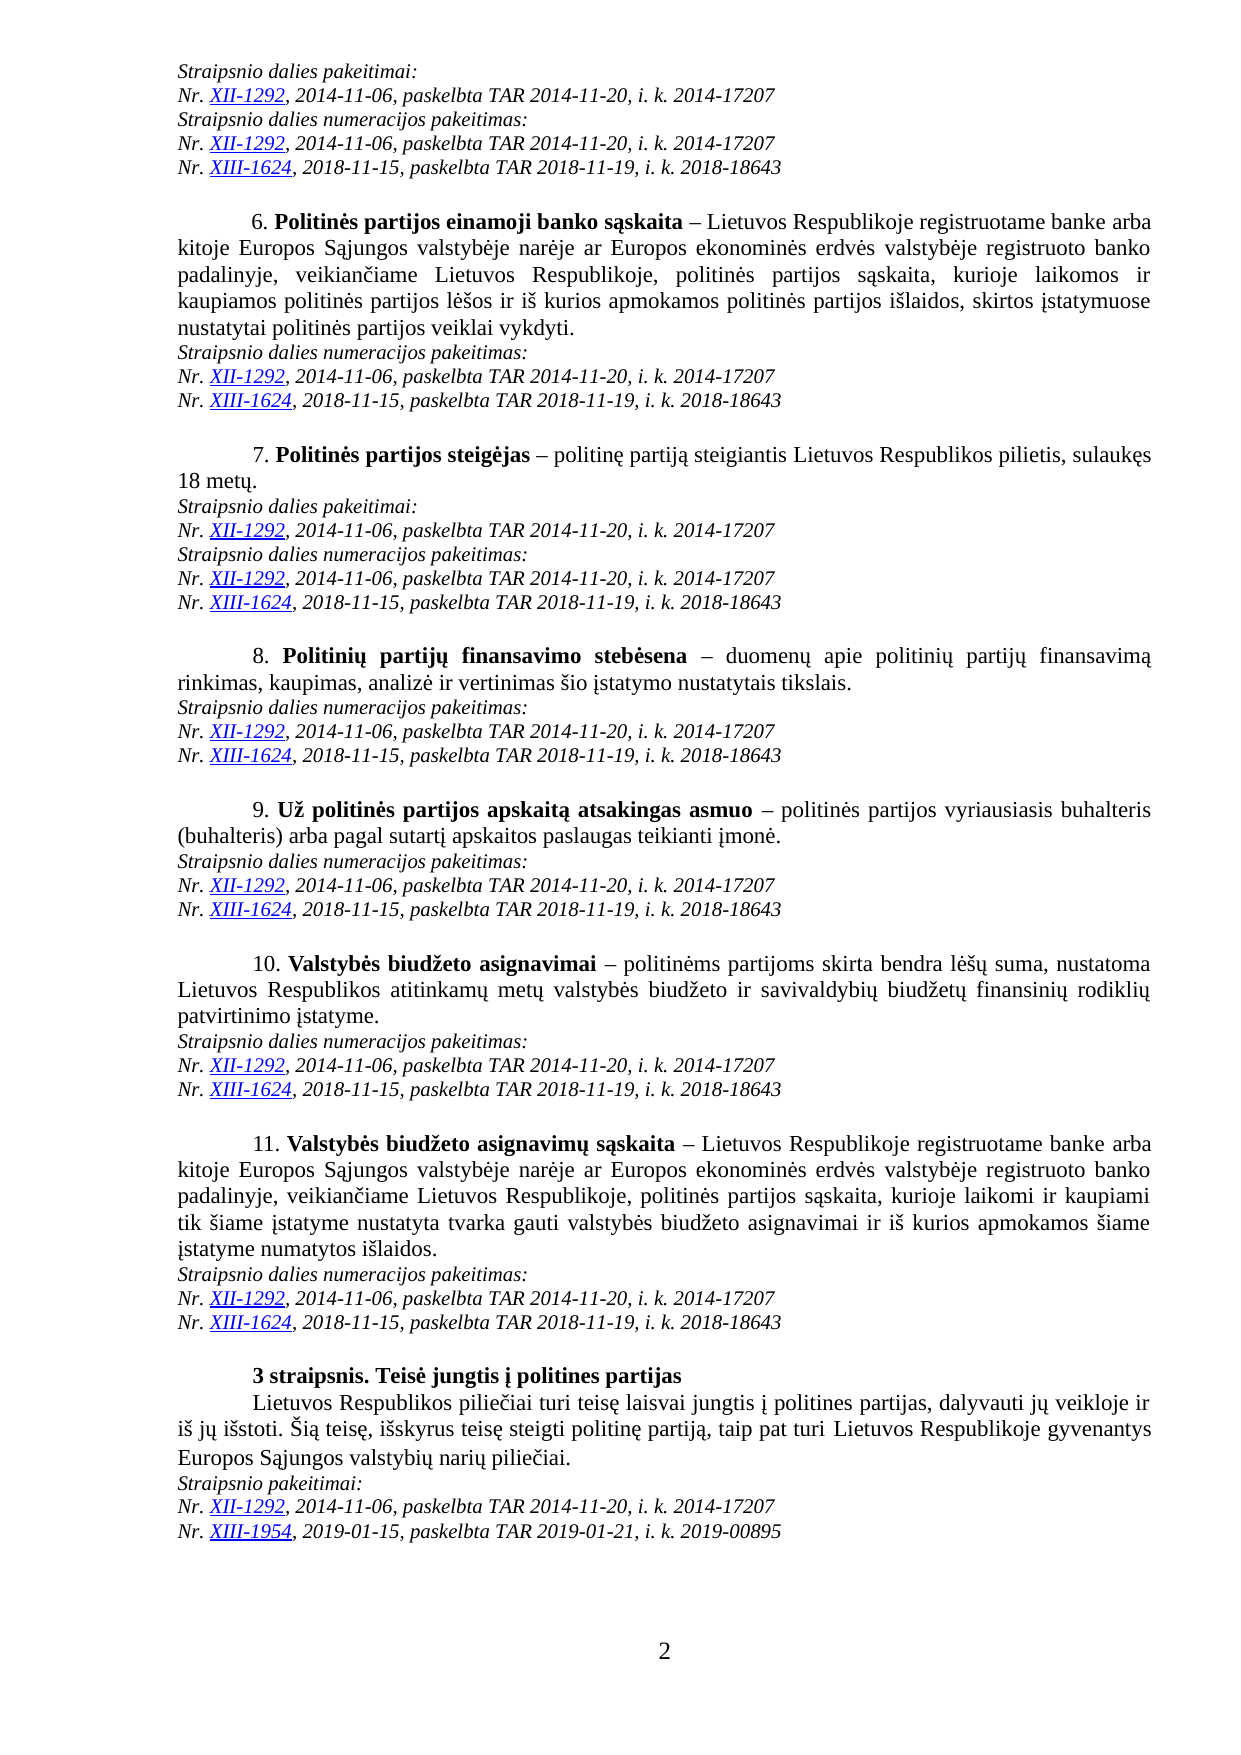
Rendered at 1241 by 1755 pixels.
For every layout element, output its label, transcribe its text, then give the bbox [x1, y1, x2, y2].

text Nr. XIII-1624, 2018-11-15, paskelbta TAR 2018-11-19, i. k. 2018-18643 [177, 590, 1152, 614]
text Nr. XII-1292, 2014-11-06, paskelbta TAR 2014-11-20, i. k. 2014-17207 [177, 364, 1152, 388]
text 8. Politinių partijų finansavimo stebėsena – duomenų apie politinių partijų finansavimą rinkimas, kaupimas, analizė ir vertinimas šio įstatymo nustatytais tikslais. [177, 643, 1152, 695]
text Nr. XII-1292, 2014-11-06, paskelbta TAR 2014-11-20, i. k. 2014-17207 [177, 566, 1152, 590]
text Straipsnio pakeitimai: [177, 1470, 1152, 1494]
text Straipsnio dalies pakeitimai: [177, 59, 1152, 83]
text 11. Valstybės biudžeto asignavimų sąskaita – Lietuvos Respublikoje registruotame banke arba kitoje Europos Sąjungos valstybėje narėje ar Europos ekonominės erdvės valstybėje registruoto banko padalinyje, veikiančiame Lietuvos Respublikoje, politinės partijos sąskaita, kurioje laikomi ir kaupiami tik šiame įstatyme nustatyta tvarka gauti valstybės biudžeto asignavimai ir iš kurios apmokamos šiame įstatyme numatytos išlaidos. [177, 1130, 1152, 1262]
text Straipsnio dalies numeracijos pakeitimas: [177, 542, 1152, 566]
text Straipsnio dalies numeracijos pakeitimas: [177, 1262, 1152, 1286]
text Nr. XII-1292, 2014-11-06, paskelbta TAR 2014-11-20, i. k. 2014-17207 [177, 1494, 1152, 1518]
text Straipsnio dalies numeracijos pakeitimas: [177, 849, 1152, 873]
text Straipsnio dalies numeracijos pakeitimas: [177, 695, 1152, 719]
text Nr. XIII-1954, 2019-01-15, paskelbta TAR 2019-01-21, i. k. 2019-00895 [177, 1518, 1152, 1543]
text Nr. XII-1292, 2014-11-06, paskelbta TAR 2014-11-20, i. k. 2014-17207 [177, 518, 1152, 542]
text 10. Valstybės biudžeto asignavimai – politinėms partijoms skirta bendra lėšų suma, nustatoma Lietuvos Respublikos atitinkamų metų valstybės biudžeto ir savivaldybių biudžetų finansinių rodiklių patvirtinimo įstatyme. [177, 950, 1152, 1029]
text Straipsnio dalies pakeitimai: [177, 493, 1152, 518]
text 6. Politinės partijos einamoji banko sąskaita – Lietuvos Respublikoje registruotame banke arba kitoje Europos Sąjungos valstybėje narėje ar Europos ekonominės erdvės valstybėje registruoto banko padalinyje, veikiančiame Lietuvos Respublikoje, politinės partijos sąskaita, kurioje laikomos ir kaupiamos politinės partijos lėšos ir iš kurios apmokamos politinės partijos išlaidos, skirtos įstatymuose nustatytai politinės partijos veiklai vykdyti. [177, 208, 1152, 340]
text Straipsnio dalies numeracijos pakeitimas: [177, 340, 1152, 364]
text 7. Politinės partijos steigėjas – politinę partiją steigiantis Lietuvos Respublikos pilietis, sulaukęs 18 metų. [177, 441, 1152, 493]
text Nr. XII-1292, 2014-11-06, paskelbta TAR 2014-11-20, i. k. 2014-17207 [177, 873, 1152, 897]
text Nr. XII-1292, 2014-11-06, paskelbta TAR 2014-11-20, i. k. 2014-17207 [177, 1053, 1152, 1077]
text 9. Už politinės partijos apskaitą atsakingas asmuo – politinės partijos vyriausiasis buhalteris (buhalteris) arba pagal sutartį apskaitos paslaugas teikianti įmonė. [177, 796, 1152, 849]
text Nr. XII-1292, 2014-11-06, paskelbta TAR 2014-11-20, i. k. 2014-17207 [177, 131, 1152, 155]
text Nr. XIII-1624, 2018-11-15, paskelbta TAR 2018-11-19, i. k. 2018-18643 [177, 1077, 1152, 1101]
text Nr. XIII-1624, 2018-11-15, paskelbta TAR 2018-11-19, i. k. 2018-18643 [177, 1310, 1152, 1334]
text Straipsnio dalies numeracijos pakeitimas: [177, 107, 1152, 131]
text Straipsnio dalies numeracijos pakeitimas: [177, 1029, 1152, 1053]
text 3 straipsnis. Teisė jungtis į politines partijas [177, 1363, 1152, 1389]
text Nr. XIII-1624, 2018-11-15, paskelbta TAR 2018-11-19, i. k. 2018-18643 [177, 388, 1152, 412]
text Nr. XII-1292, 2014-11-06, paskelbta TAR 2014-11-20, i. k. 2014-17207 [177, 719, 1152, 743]
text Nr. XII-1292, 2014-11-06, paskelbta TAR 2014-11-20, i. k. 2014-17207 [177, 83, 1152, 107]
text Nr. XIII-1624, 2018-11-15, paskelbta TAR 2018-11-19, i. k. 2018-18643 [177, 155, 1152, 179]
text Lietuvos Respublikos piliečiai turi teisę laisvai jungtis į politines partijas, dalyvauti jų veikloje ir iš jų išstoti. Šią teisę, išskyrus teisę steigti politinę partiją, taip pat turi Lietuvos Respublikoje gyvenantys Europos Sąjungos valstybių narių piliečiai. [177, 1389, 1152, 1470]
text Nr. XIII-1624, 2018-11-15, paskelbta TAR 2018-11-19, i. k. 2018-18643 [177, 743, 1152, 767]
text Nr. XIII-1624, 2018-11-15, paskelbta TAR 2018-11-19, i. k. 2018-18643 [177, 897, 1152, 921]
text Nr. XII-1292, 2014-11-06, paskelbta TAR 2014-11-20, i. k. 2014-17207 [177, 1286, 1152, 1310]
